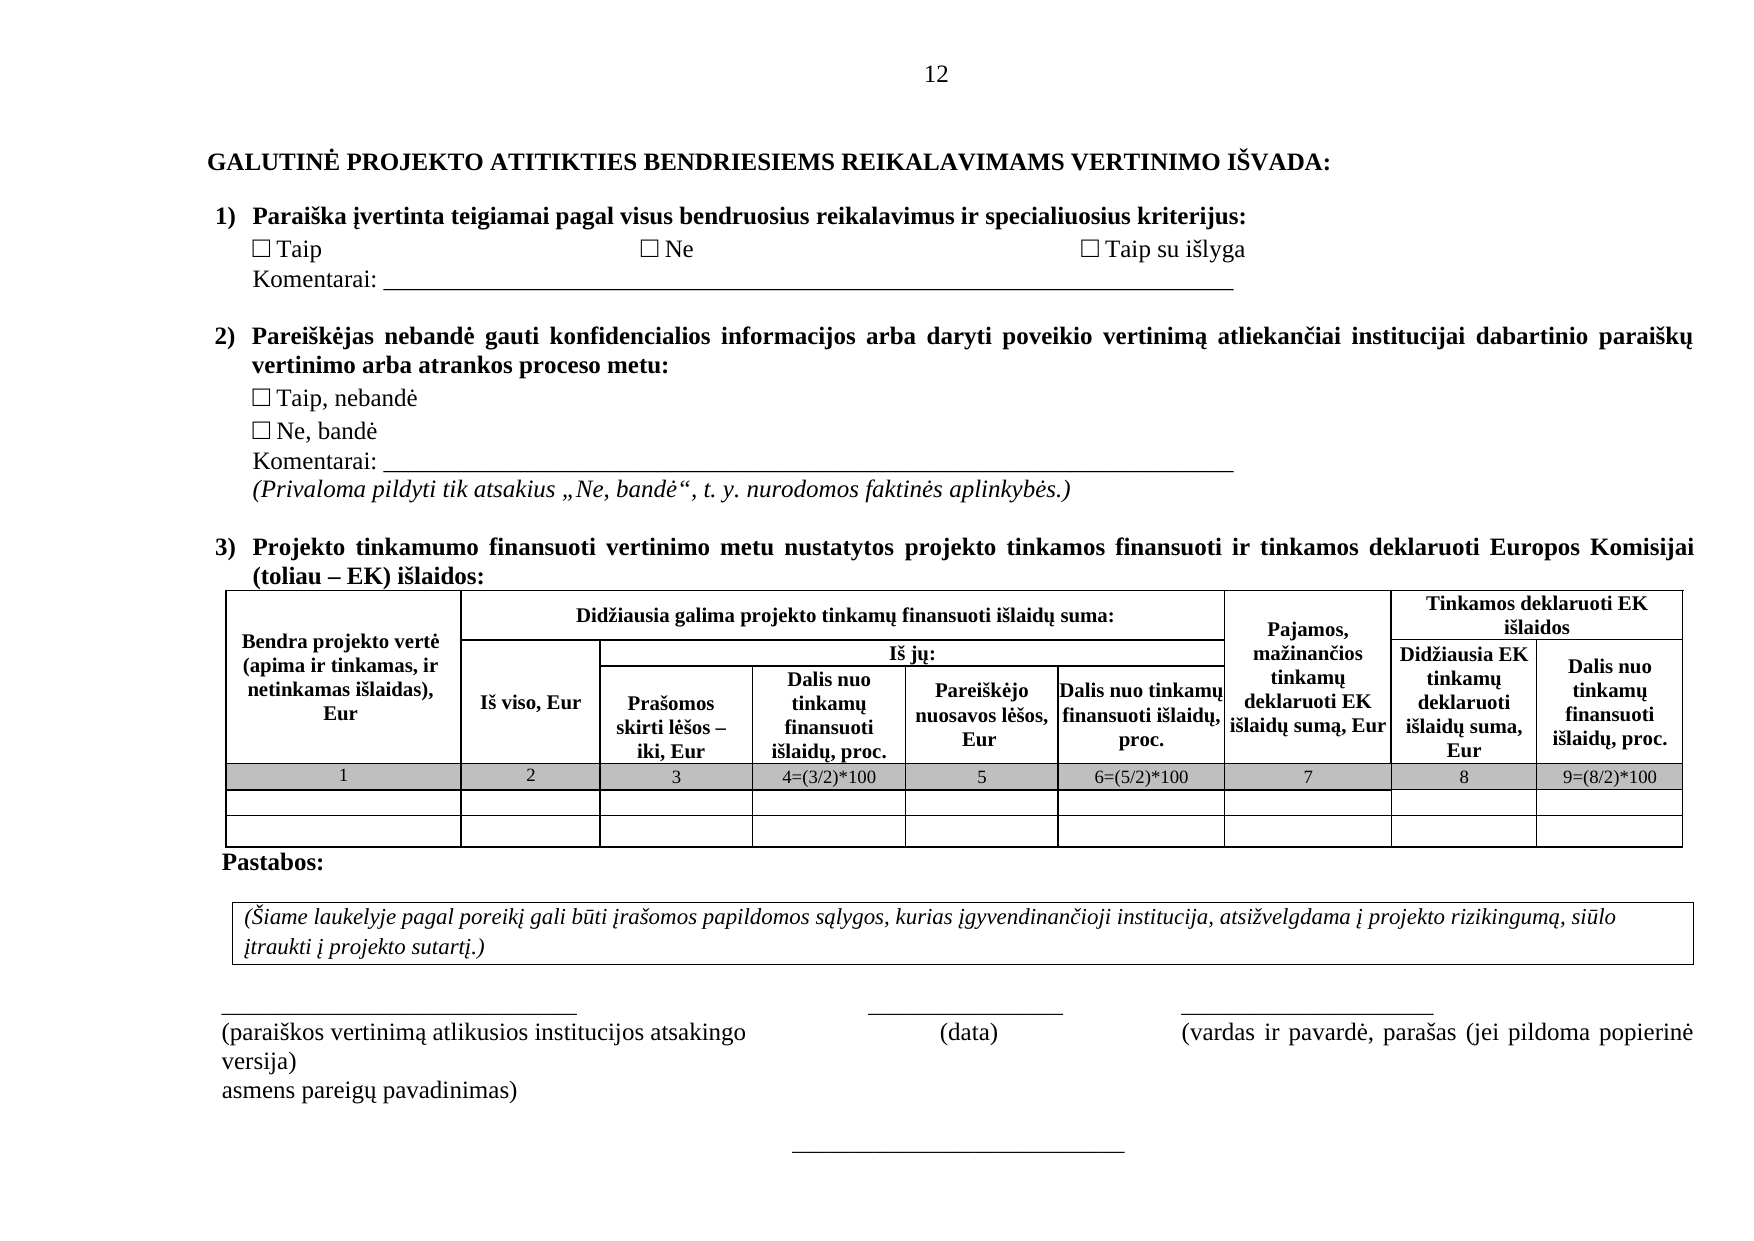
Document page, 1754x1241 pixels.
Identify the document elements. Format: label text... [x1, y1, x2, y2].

table_cell 9=(8/2)*100 [1537, 764, 1682, 789]
table_cell 3 [601, 764, 752, 789]
table_cell 2 [462, 764, 599, 789]
table_cell [462, 791, 599, 815]
table_cell [601, 791, 752, 815]
table_cell [601, 816, 752, 846]
text □ Taip □ Ne □ Taip su išlyga [252, 230, 1695, 264]
text 2) Pareiškėjas nebandė gauti konfidencialios informacijos arba daryti poveikio vertinimą atliekančiai institucijai dabartinio paraiškų vertinimo arba atrankos proceso metu: [214, 321, 1695, 379]
table_cell Iš jų: [601, 641, 1224, 665]
table_cell 8 [1392, 764, 1536, 789]
table_cell [753, 816, 905, 846]
table_cell [227, 791, 460, 815]
table_cell [1059, 816, 1224, 846]
table_cell [906, 791, 1057, 815]
table_header Pajamos, mažinančios tinkamų deklaruoti EK išlaidų sumą, Eur [1225, 591, 1390, 763]
table_cell Iš viso, Eur [462, 641, 599, 763]
text □ Ne, bandė [252, 412, 1695, 446]
table_cell [227, 816, 460, 846]
table_cell [906, 816, 1057, 846]
table_cell [753, 791, 905, 815]
text GALUTINĖ PROJEKTO ATITIKTIES BENDRIESIEMS REIKALAVIMAMS VERTINIMO IŠVADA: [177, 147, 1695, 176]
table_cell [1225, 816, 1391, 846]
table_cell Pareiškėjo nuosavos lėšos, Eur [906, 667, 1057, 763]
table_cell Prašomos skirti lėšos – iki, Eur [601, 667, 752, 763]
table_cell 4=(3/2)*100 [753, 764, 905, 789]
table_header Bendra projekto vertė (apima ir tinkamas, ir netinkamas išlaidas), Eur [227, 591, 460, 763]
text asmens pareigų pavadinimas) [177, 1075, 1695, 1103]
table_cell Dalis nuo tinkamų finansuoti išlaidų, proc. [1537, 640, 1682, 763]
table_cell [1059, 791, 1224, 815]
text □ Taip, nebandė [252, 379, 1695, 412]
table_cell [1537, 790, 1682, 815]
table_cell Dalis nuo tinkamų finansuoti išlaidų, proc. [753, 667, 905, 763]
text Pastabos: [222, 847, 1695, 876]
table_cell Didžiausia EK tinkamų deklaruoti išlaidų suma, Eur [1392, 640, 1536, 763]
table_cell [1392, 816, 1536, 846]
text _______________________________ _________________ ______________________ [221, 991, 1695, 1017]
table_cell 6=(5/2)*100 [1059, 764, 1224, 789]
table_cell 1 [227, 764, 460, 789]
text 3) Projekto tinkamumo finansuoti vertinimo metu nustatytos projekto tinkamos finansuoti ir tinkamos deklaruoti Europos Komisijai (toliau – EK) išlaidos: [215, 532, 1695, 589]
table_cell [462, 816, 599, 846]
table_cell [1225, 791, 1391, 815]
text Komentarai: ____________________________________________________________________ [252, 446, 1695, 474]
text Komentarai: ____________________________________________________________________ [252, 264, 1695, 292]
table_cell Dalis nuo tinkamų finansuoti išlaidų, proc. [1059, 667, 1224, 763]
text (Privaloma pildyti tik atsakius „Ne, bandė“, t. y. nurodomos faktinės aplinkybės.) [252, 474, 1695, 503]
table_cell [1537, 816, 1682, 846]
text _____________________________ [177, 1129, 1695, 1156]
table_header (Šiame laukelyje pagal poreikį gali būti įrašomos papildomos sąlygos, kurias įgyvendinančioji institucija, atsižvelgdama į projekto rizikingumą, siūlo įtraukti į projekto sutartį.) [233, 903, 1693, 963]
table_header Tinkamos deklaruoti EK išlaidos [1392, 591, 1682, 639]
table_cell 7 [1225, 764, 1391, 789]
text (paraiškos vertinimą atlikusios institucijos atsakingo (data) (vardas ir pavardė, parašas (jei pildoma popierinė versija) [221, 1017, 1695, 1075]
text 1) Paraiška įvertinta teigiamai pagal visus bendruosius reikalavimus ir specialiuosius kriterijus: [215, 201, 1695, 230]
table_cell 5 [906, 764, 1057, 789]
table_header Didžiausia galima projekto tinkamų finansuoti išlaidų suma: [462, 591, 1224, 639]
table_cell [1392, 790, 1536, 815]
